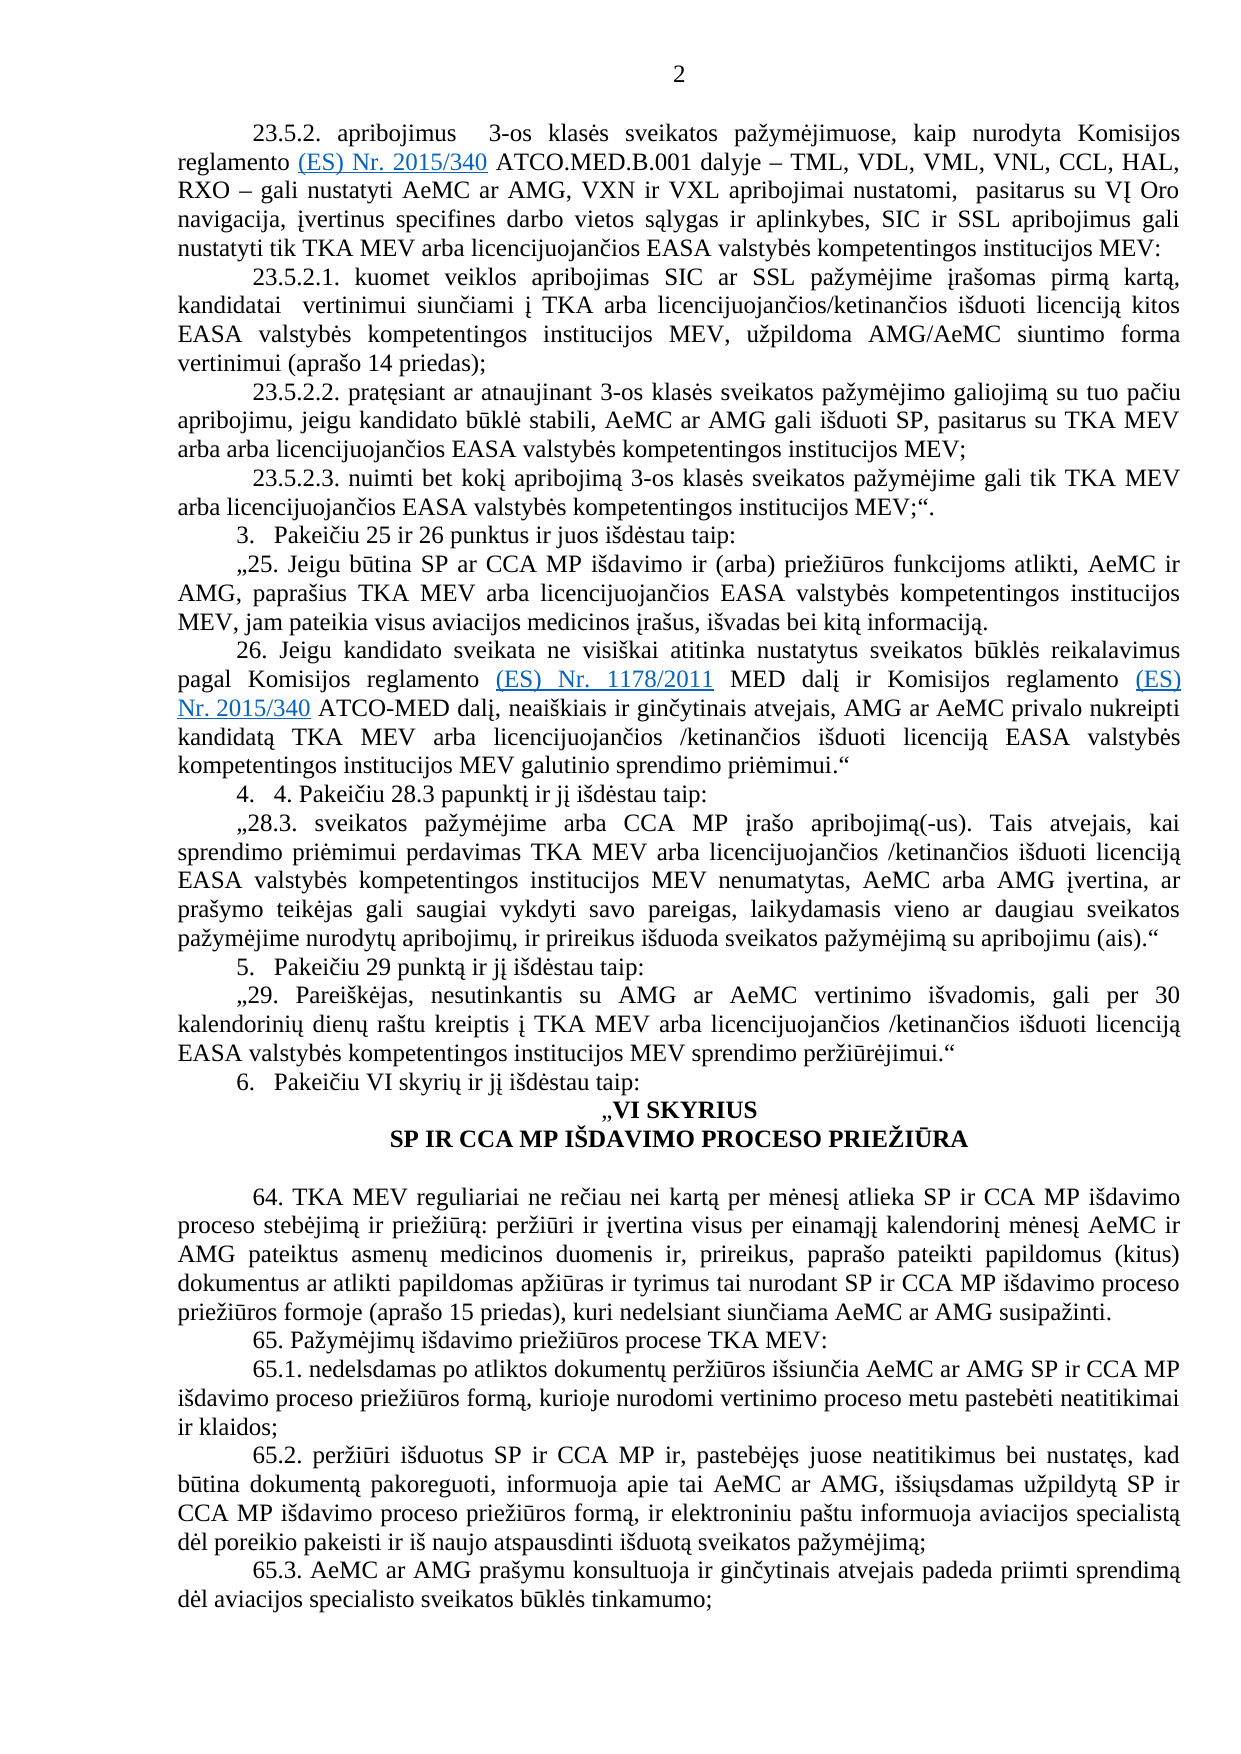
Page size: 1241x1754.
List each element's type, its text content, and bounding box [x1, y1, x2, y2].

text 23.5.2.2. pratęsiant ar atnaujinant 3-os klasės sveikatos pažymėjimo galiojimą su tuo pačiu apribojimu, jeigu kandidato būklė stabili, AeMC ar AMG gali išduoti SP, pasitarus su TKA MEV arba arba licencijuojančios EASA valstybės kompetentingos institucijos MEV; [177, 377, 1181, 463]
text „28.3. sveikatos pažymėjime arba CCA MP įrašo apribojimą(-us). Tais atvejais, kai sprendimo priėmimui perdavimas TKA MEV arba licencijuojančios /ketinančios išduoti licenciją EASA valstybės kompetentingos institucijos MEV nenumatytas, AeMC arba AMG įvertina, ar prašymo teikėjas gali saugiai vykdyti savo pareigas, laikydamasis vieno ar daugiau sveikatos pažymėjime nurodytų apribojimų, ir prireikus išduoda sveikatos pažymėjimą su apribojimu (ais).“ [177, 808, 1181, 952]
text 65.2. peržiūri išduotus SP ir CCA MP ir, pastebėjęs juose neatitikimus bei nustatęs, kad būtina dokumentą pakoreguoti, informuoja apie tai AeMC ar AMG, išsiųsdamas užpildytą SP ir CCA MP išdavimo proceso priežiūros formą, ir elektroniniu paštu informuoja aviacijos specialistą dėl poreikio pakeisti ir iš naujo atspausdinti išduotą sveikatos pažymėjimą; [177, 1441, 1181, 1556]
text 4. 4. Pakeičiu 28.3 papunktį ir jį išdėstau taip: [236, 779, 1181, 808]
text 65. Pažymėjimų išdavimo priežiūros procese TKA MEV: [177, 1326, 1181, 1354]
text 6. Pakeičiu VI skyrių ir jį išdėstau taip: [236, 1067, 1181, 1096]
text 5. Pakeičiu 29 punktą ir jį išdėstau taip: [236, 952, 1181, 981]
text „VI SKYRIUS [177, 1096, 1181, 1124]
text 23.5.2.1. kuomet veiklos apribojimas SIC ar SSL pažymėjime įrašomas pirmą kartą, kandidatai vertinimui siunčiami į TKA arba licencijuojančios/ketinančios išduoti licenciją kitos EASA valstybės kompetentingos institucijos MEV, užpildoma AMG/AeMC siuntimo forma vertinimui (aprašo 14 priedas); [177, 262, 1181, 377]
text 23.5.2. apribojimus 3-os klasės sveikatos pažymėjimuose, kaip nurodyta Komisijos reglamento (ES) Nr. 2015/340 ATCO.MED.B.001 dalyje – TML, VDL, VML, VNL, CCL, HAL, RXO – gali nustatyti AeMC ar AMG, VXN ir VXL apribojimai nustatomi, pasitarus su VĮ Oro navigacija, įvertinus specifines darbo vietos sąlygas ir aplinkybes, SIC ir SSL apribojimus gali nustatyti tik TKA MEV arba licencijuojančios EASA valstybės kompetentingos institucijos MEV: [177, 118, 1181, 262]
text 23.5.2.3. nuimti bet kokį apribojimą 3-os klasės sveikatos pažymėjime gali tik TKA MEV arba licencijuojančios EASA valstybės kompetentingos institucijos MEV;“. [177, 463, 1181, 521]
text 3. Pakeičiu 25 ir 26 punktus ir juos išdėstau taip: [236, 521, 1181, 549]
text „25. Jeigu būtina SP ar CCA MP išdavimo ir (arba) priežiūros funkcijoms atlikti, AeMC ir AMG, paprašius TKA MEV arba licencijuojančios EASA valstybės kompetentingos institucijos MEV, jam pateikia visus aviacijos medicinos įrašus, išvadas bei kitą informaciją. [177, 549, 1181, 636]
text 64. TKA MEV reguliariai ne rečiau nei kartą per mėnesį atlieka SP ir CCA MP išdavimo proceso stebėjimą ir priežiūrą: peržiūri ir įvertina visus per einamąjį kalendorinį mėnesį AeMC ir AMG pateiktus asmenų medicinos duomenis ir, prireikus, paprašo pateikti papildomus (kitus) dokumentus ar atlikti papildomas apžiūras ir tyrimus tai nurodant SP ir CCA MP išdavimo proceso priežiūros formoje (aprašo 15 priedas), kuri nedelsiant siunčiama AeMC ar AMG susipažinti. [177, 1182, 1181, 1326]
text SP IR CCA MP IŠDAVIMO PROCESO PRIEŽIŪRA [177, 1124, 1181, 1153]
text „29. Pareiškėjas, nesutinkantis su AMG ar AeMC vertinimo išvadomis, gali per 30 kalendorinių dienų raštu kreiptis į TKA MEV arba licencijuojančios /ketinančios išduoti licenciją EASA valstybės kompetentingos institucijos MEV sprendimo peržiūrėjimui.“ [177, 981, 1181, 1067]
text 65.1. nedelsdamas po atliktos dokumentų peržiūros išsiunčia AeMC ar AMG SP ir CCA MP išdavimo proceso priežiūros formą, kurioje nurodomi vertinimo proceso metu pastebėti neatitikimai ir klaidos; [177, 1354, 1181, 1441]
text 26. Jeigu kandidato sveikata ne visiškai atitinka nustatytus sveikatos būklės reikalavimus pagal Komisijos reglamento (ES) Nr. 1178/2011 MED dalį ir Komisijos reglamento (ES) Nr. 2015/340 ATCO-MED dalį, neaiškiais ir ginčytinais atvejais, AMG ar AeMC privalo nukreipti kandidatą TKA MEV arba licencijuojančios /ketinančios išduoti licenciją EASA valstybės kompetentingos institucijos MEV galutinio sprendimo priėmimui.“ [177, 636, 1181, 779]
text 65.3. AeMC ar AMG prašymu konsultuoja ir ginčytinais atvejais padeda priimti sprendimą dėl aviacijos specialisto sveikatos būklės tinkamumo; [177, 1556, 1181, 1613]
